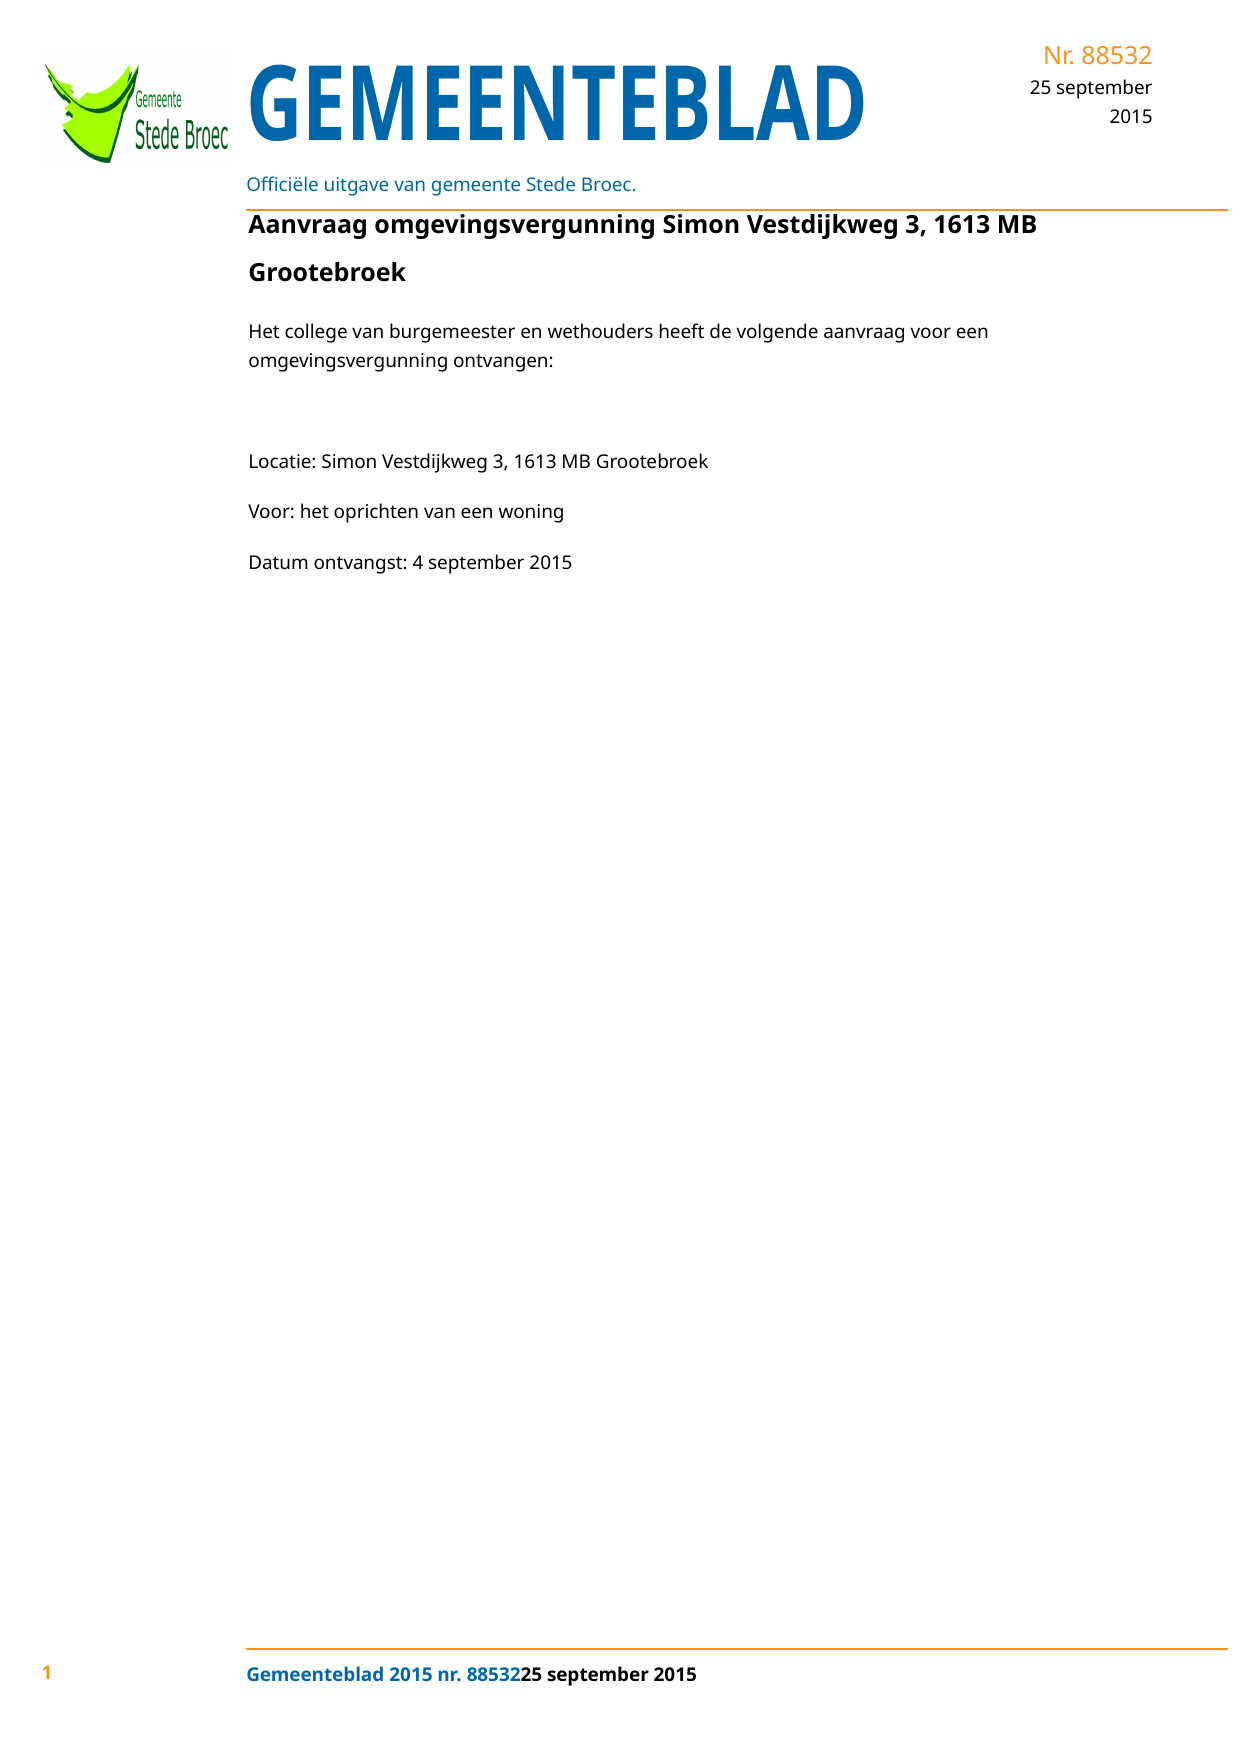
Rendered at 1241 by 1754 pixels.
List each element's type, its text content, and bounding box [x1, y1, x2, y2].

text Het college van burgemeester en wethouders heeft de volgende aanvraag voor een omgevingsvergunning ontvangen: [248, 318, 1152, 373]
text Aanvraag omgevingsvergunning Simon Vestdijkweg 3, 1613 MB Grootebroek [248, 211, 1152, 288]
picture [41, 47, 231, 172]
text Locatie: Simon Vestdijkweg 3, 1613 MB Grootebroek [248, 448, 1152, 474]
text Datum ontvangst: 4 september 2015 [248, 549, 1152, 575]
text Voor: het oprichten van een woning [248, 499, 1152, 524]
